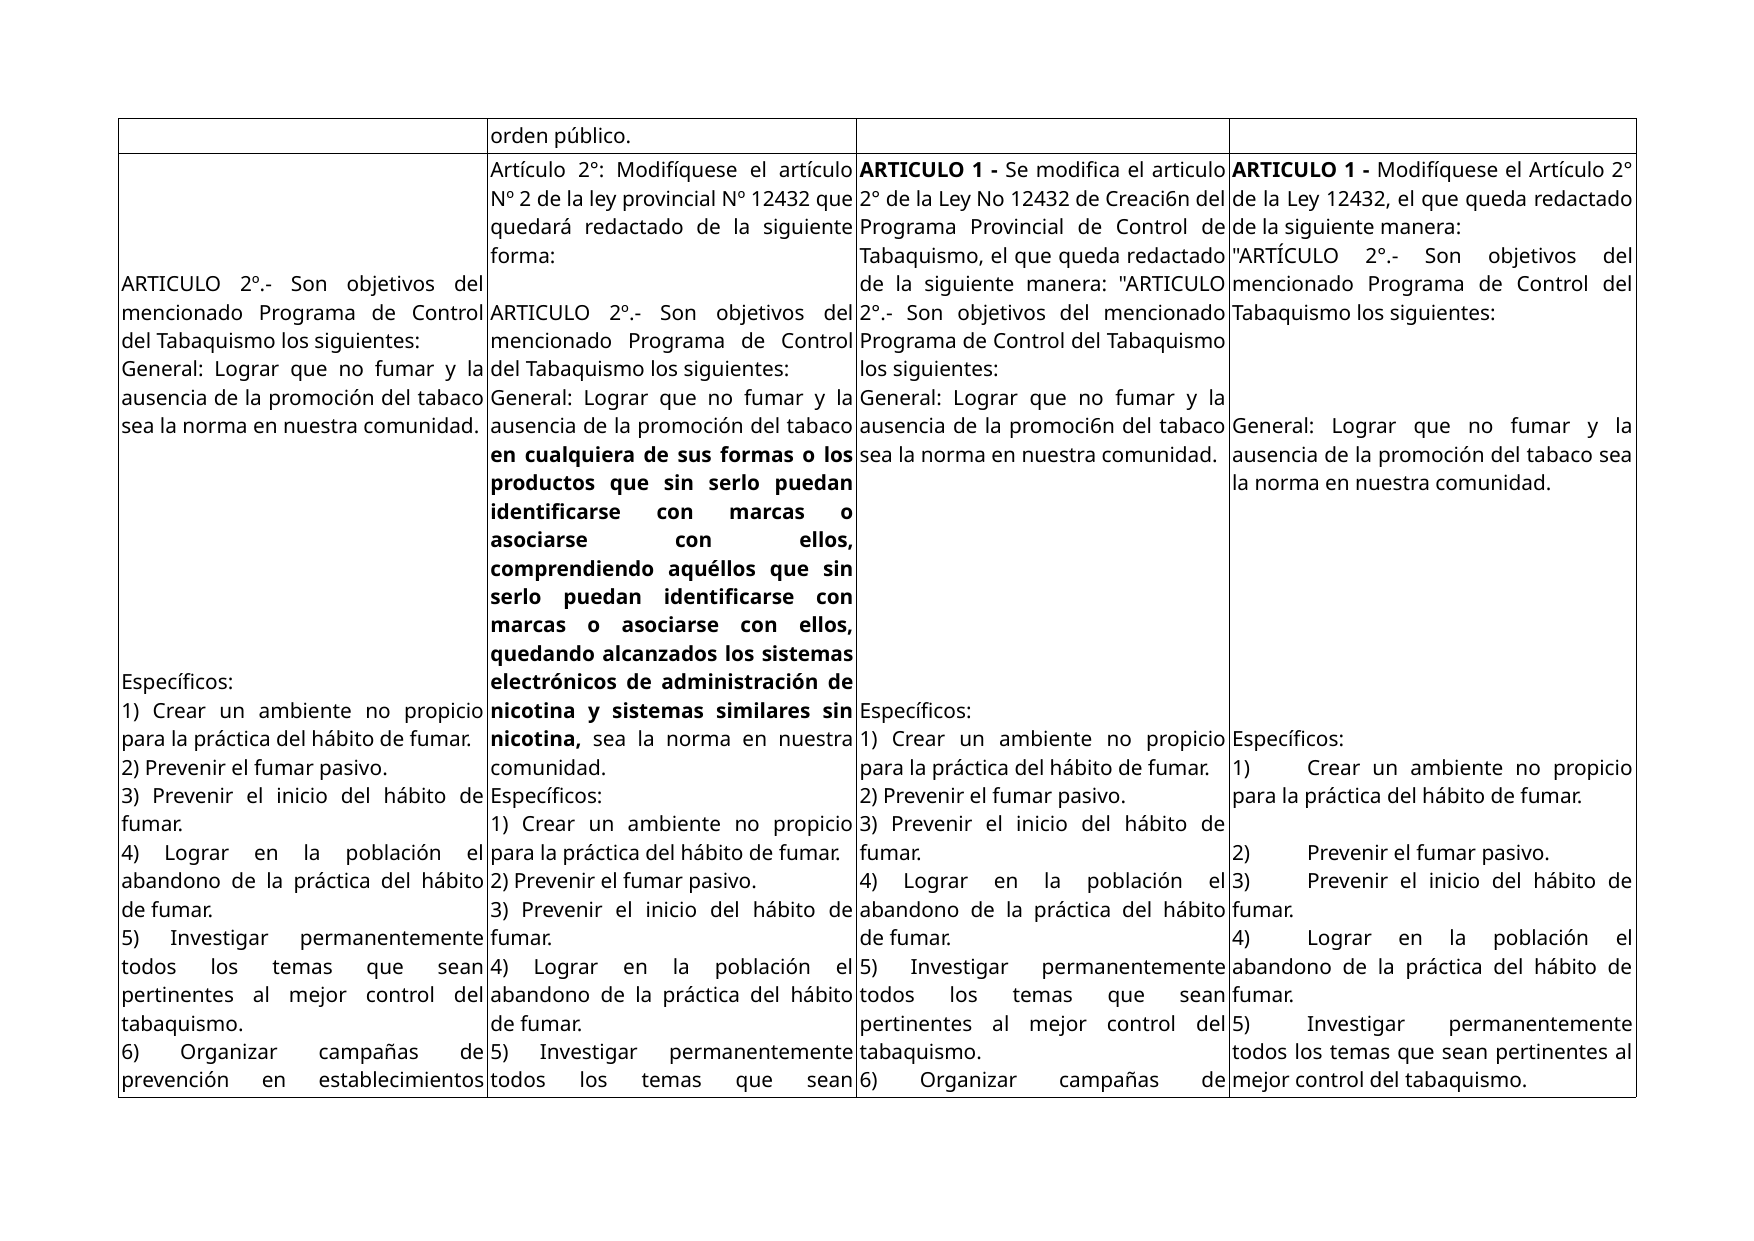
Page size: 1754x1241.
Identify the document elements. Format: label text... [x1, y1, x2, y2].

table_cell ARTICULO 2º.- Son objetivos del mencionado Programa de Control del Tabaquismo los siguientes: General: Lograr que no fumar y la ausencia de la promoción del tabaco sea la norma en nuestra comunidad. Específicos: 1) Crear un ambiente no propicio para la práctica del hábito de fumar. 2) Prevenir el fumar pasivo. 3) Prevenir el inicio del hábito de fumar. 4) Lograr en la población el abandono de la práctica del hábito de fumar. 5) Investigar permanentemente todos los temas que sean pertinentes al mejor control del tabaquismo. 6) Organizar campañas de prevención en establecimientos [119, 154, 487, 1097]
table_cell [119, 119, 487, 152]
table_cell orden público. [488, 119, 856, 152]
table_cell ARTICULO 1 - Se modifica el articulo 2° de la Ley No 12432 de Creaci6n del Programa Provincial de Control de Tabaquismo, el que queda redactado de la siguiente manera: "ARTICULO 2°.- Son objetivos del mencionado Programa de Control del Tabaquismo los siguientes: General: Lograr que no fumar y la ausencia de la promoci6n del tabaco sea la norma en nuestra comunidad. Específicos: 1) Crear un ambiente no propicio para la práctica del hábito de fumar. 2) Prevenir el fumar pasivo. 3) Prevenir el inicio del hábito de fumar. 4) Lograr en la población el abandono de la práctica del hábito de fumar. 5) Investigar permanentemente todos los temas que sean pertinentes al mejor control del tabaquismo. 6) Organizar campañas de [857, 154, 1229, 1097]
table_cell Artículo 2°: Modifíquese el artículo Nº 2 de la ley provincial Nº 12432 que quedará redactado de la siguiente forma: ARTICULO 2º.- Son objetivos del mencionado Programa de Control del Tabaquismo los siguientes: General: Lograr que no fumar y la ausencia de la promoción del tabaco en cualquiera de sus formas o los productos que sin serlo puedan identificarse con marcas o asociarse con ellos, comprendiendo aquéllos que sin serlo puedan identificarse con marcas o asociarse con ellos, quedando alcanzados los sistemas electrónicos de administración de nicotina y sistemas similares sin nicotina, sea la norma en nuestra comunidad. Específicos: 1) Crear un ambiente no propicio para la práctica del hábito de fumar. 2) Prevenir el fumar pasivo. 3) Prevenir el inicio del hábito de fumar. 4) Lograr en la población el abandono de la práctica del hábito de fumar. 5) Investigar permanentemente todos los temas que sean [488, 154, 856, 1097]
table_cell [1230, 119, 1636, 152]
table_cell [857, 119, 1229, 152]
table_cell ARTICULO 1 - Modifíquese el Artículo 2° de la Ley 12432, el que queda redactado de la siguiente manera: "ARTÍCULO 2°.- Son objetivos del mencionado Programa de Control del Tabaquismo los siguientes: General: Lograr que no fumar y la ausencia de la promoción del tabaco sea la norma en nuestra comunidad. Específicos: Crear un ambiente no propicio para la práctica del hábito de fumar. Prevenir el fumar pasivo. Prevenir el inicio del hábito de fumar. Lograr en la población el abandono de la práctica del hábito de fumar. Investigar permanentemente todos los temas que sean pertinentes al mejor control del tabaquismo. Organizar campañas de prevención en establecimientos educativos de todos los niveles y modalidades. Instrumentar campañas educativas a través de todos los medios de comunicación social, ONG's y demás instituciones vinculadas con la lucha antitabáquica. Reconocer la adicción del tabaco como enfermedad para su diagnóstico. Garantizar la participación de la ciudadanía en el control para la aplicación de normas, dado el incuestionable carácter de bien común de los presentes objetivos y en concordancia con la política de participación comunitaria que impulsa el Plan Federal de Salud al que la Provincia ha adherido. Establecer sanciones a los infractores de la presente." [1230, 154, 1636, 1097]
